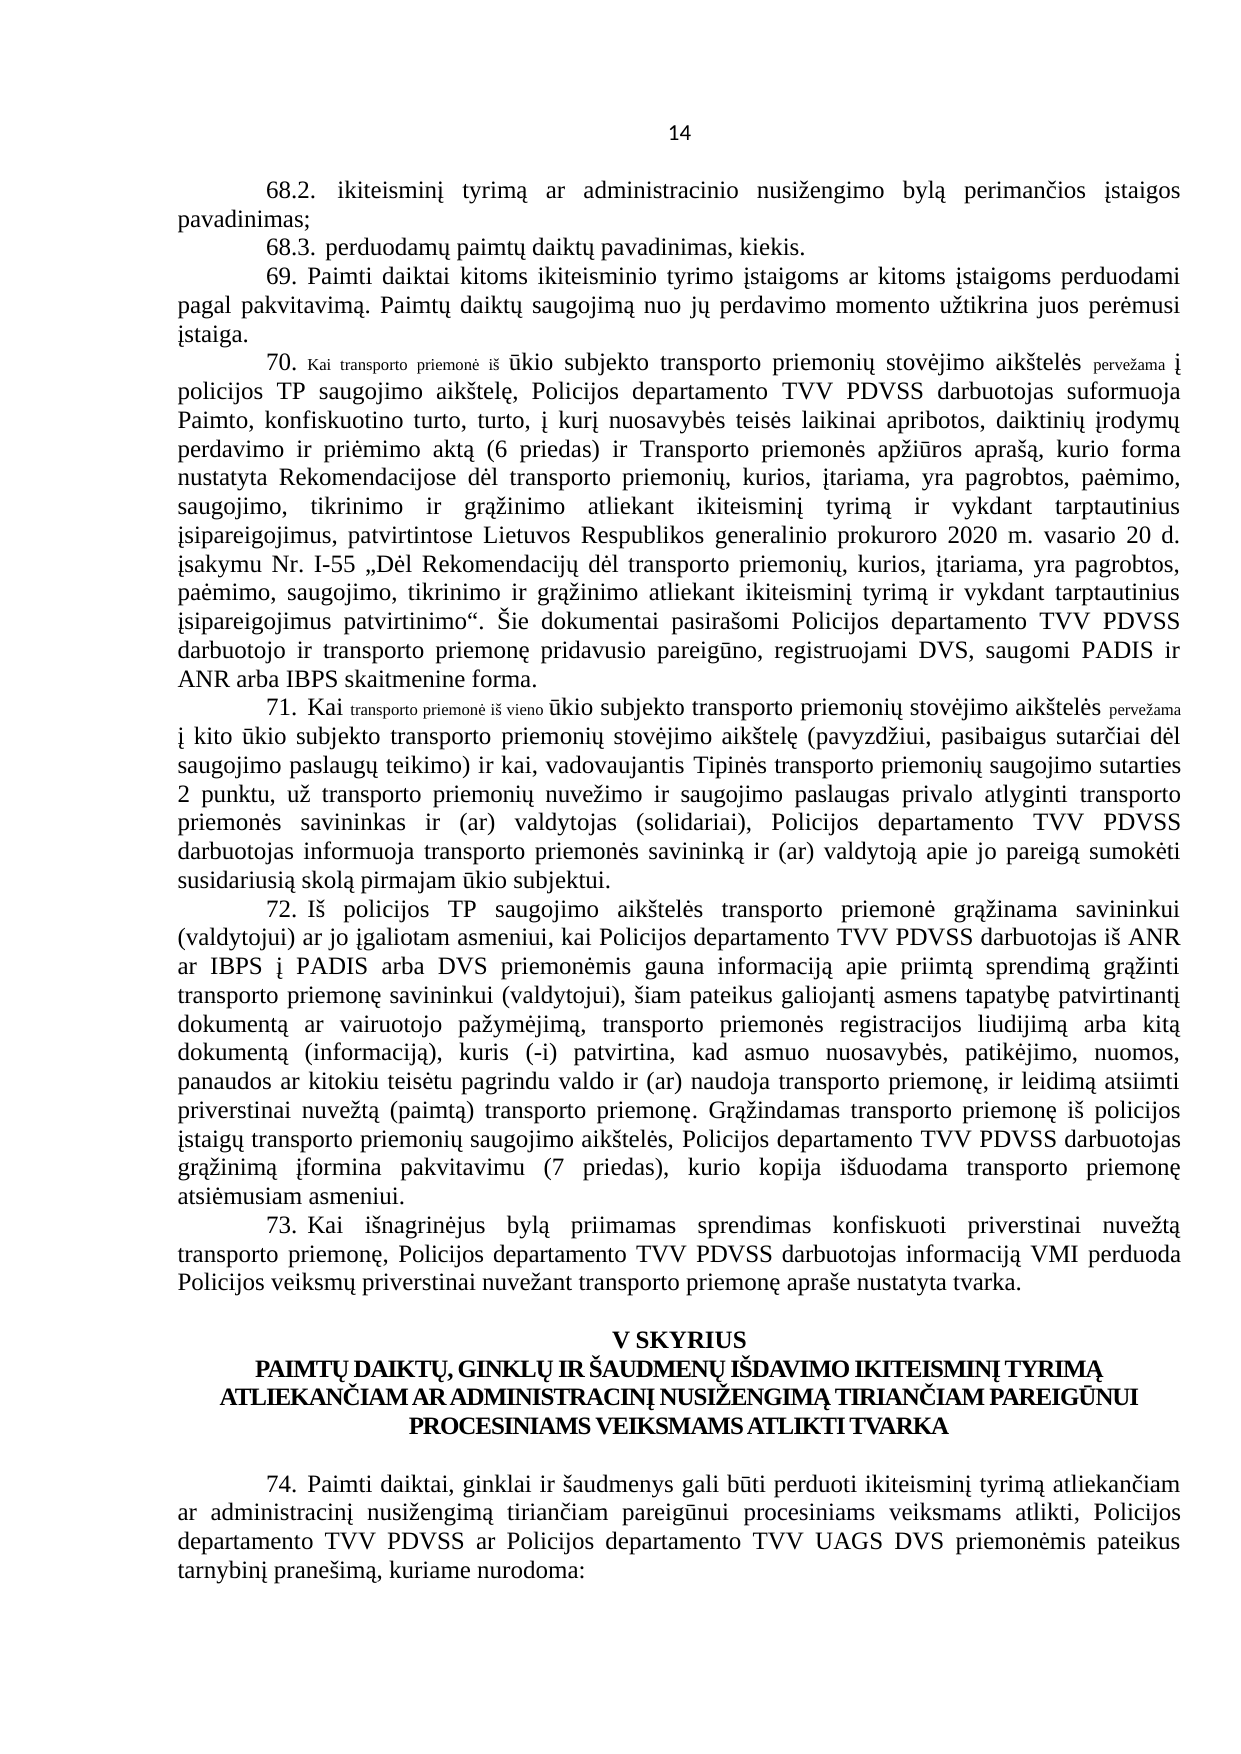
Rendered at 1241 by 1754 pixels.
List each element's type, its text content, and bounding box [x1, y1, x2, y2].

text 71. Kai transporto priemonė iš vieno ūkio subjekto transporto priemonių stovėjimo aikštelės pervežama į kito ūkio subjekto transporto priemonių stovėjimo aikštelę (pavyzdžiui, pasibaigus sutarčiai dėl saugojimo paslaugų teikimo) ir kai, vadovaujantis Tipinės transporto priemonių saugojimo sutarties 2 punktu, už transporto priemonių nuvežimo ir saugojimo paslaugas privalo atlyginti transporto priemonės savininkas ir (ar) valdytojas (solidariai), Policijos departamento TVV PDVSS darbuotojas informuoja transporto priemonės savininką ir (ar) valdytoją apie jo pareigą sumokėti susidariusią skolą pirmajam ūkio subjektui. [177, 692, 1181, 894]
text 68.2. ikiteisminį tyrimą ar administracinio nusižengimo bylą perimančios įstaigos pavadinimas; [177, 175, 1181, 232]
text 68.3. perduodamų paimtų daiktų pavadinimas, kiekis. [177, 232, 1181, 261]
text V SKYRIUS [177, 1325, 1181, 1354]
text 74. Paimti daiktai, ginklai ir šaudmenys gali būti perduoti ikiteisminį tyrimą atliekančiam ar administracinį nusižengimą tiriančiam pareigūnui procesiniams veiksmams atlikti, Policijos departamento TVV PDVSS ar Policijos departamento TVV UAGS DVS priemonėmis pateikus tarnybinį pranešimą, kuriame nurodoma: [177, 1469, 1181, 1584]
text Paimtų daiktų, GINKLŲ IR ŠAUDMENŲ išdavimo ikiteisminį tyrimą atliekančiam ar administracinį nusižengimą tiriančiam pareigūnui PROCESINIAMS VEIKSMAMS ATLIKTI tvarka [177, 1354, 1181, 1440]
text 69. Paimti daiktai kitoms ikiteisminio tyrimo įstaigoms ar kitoms įstaigoms perduodami pagal pakvitavimą. Paimtų daiktų saugojimą nuo jų perdavimo momento užtikrina juos perėmusi įstaiga. [177, 261, 1181, 347]
text 73. Kai išnagrinėjus bylą priimamas sprendimas konfiskuoti priverstinai nuvežtą transporto priemonę, Policijos departamento TVV PDVSS darbuotojas informaciją VMI perduoda Policijos veiksmų priverstinai nuvežant transporto priemonę apraše nustatyta tvarka. [177, 1210, 1181, 1296]
text 70. Kai transporto priemonė iš ūkio subjekto transporto priemonių stovėjimo aikštelės pervežama į policijos TP saugojimo aikštelę, Policijos departamento TVV PDVSS darbuotojas suformuoja Paimto, konfiskuotino turto, turto, į kurį nuosavybės teisės laikinai apribotos, daiktinių įrodymų perdavimo ir priėmimo aktą (6 priedas) ir Transporto priemonės apžiūros aprašą, kurio forma nustatyta Rekomendacijose dėl transporto priemonių, kurios, įtariama, yra pagrobtos, paėmimo, saugojimo, tikrinimo ir grąžinimo atliekant ikiteisminį tyrimą ir vykdant tarptautinius įsipareigojimus, patvirtintose Lietuvos Respublikos generalinio prokuroro 2020 m. vasario 20 d. įsakymu Nr. I-55 „Dėl Rekomendacijų dėl transporto priemonių, kurios, įtariama, yra pagrobtos, paėmimo, saugojimo, tikrinimo ir grąžinimo atliekant ikiteisminį tyrimą ir vykdant tarptautinius įsipareigojimus patvirtinimo“. Šie dokumentai pasirašomi Policijos departamento TVV PDVSS darbuotojo ir transporto priemonę pridavusio pareigūno, registruojami DVS, saugomi PADIS ir ANR arba IBPS skaitmenine forma. [177, 347, 1181, 692]
text 72. Iš policijos TP saugojimo aikštelės transporto priemonė grąžinama savininkui (valdytojui) ar jo įgaliotam asmeniui, kai Policijos departamento TVV PDVSS darbuotojas iš ANR ar IBPS į PADIS arba DVS priemonėmis gauna informaciją apie priimtą sprendimą grąžinti transporto priemonę savininkui (valdytojui), šiam pateikus galiojantį asmens tapatybę patvirtinantį dokumentą ar vairuotojo pažymėjimą, transporto priemonės registracijos liudijimą arba kitą dokumentą (informaciją), kuris (-i) patvirtina, kad asmuo nuosavybės, patikėjimo, nuomos, panaudos ar kitokiu teisėtu pagrindu valdo ir (ar) naudoja transporto priemonę, ir leidimą atsiimti priverstinai nuvežtą (paimtą) transporto priemonę. Grąžindamas transporto priemonę iš policijos įstaigų transporto priemonių saugojimo aikštelės, Policijos departamento TVV PDVSS darbuotojas grąžinimą įformina pakvitavimu (7 priedas), kurio kopija išduodama transporto priemonę atsiėmusiam asmeniui. [177, 894, 1181, 1210]
